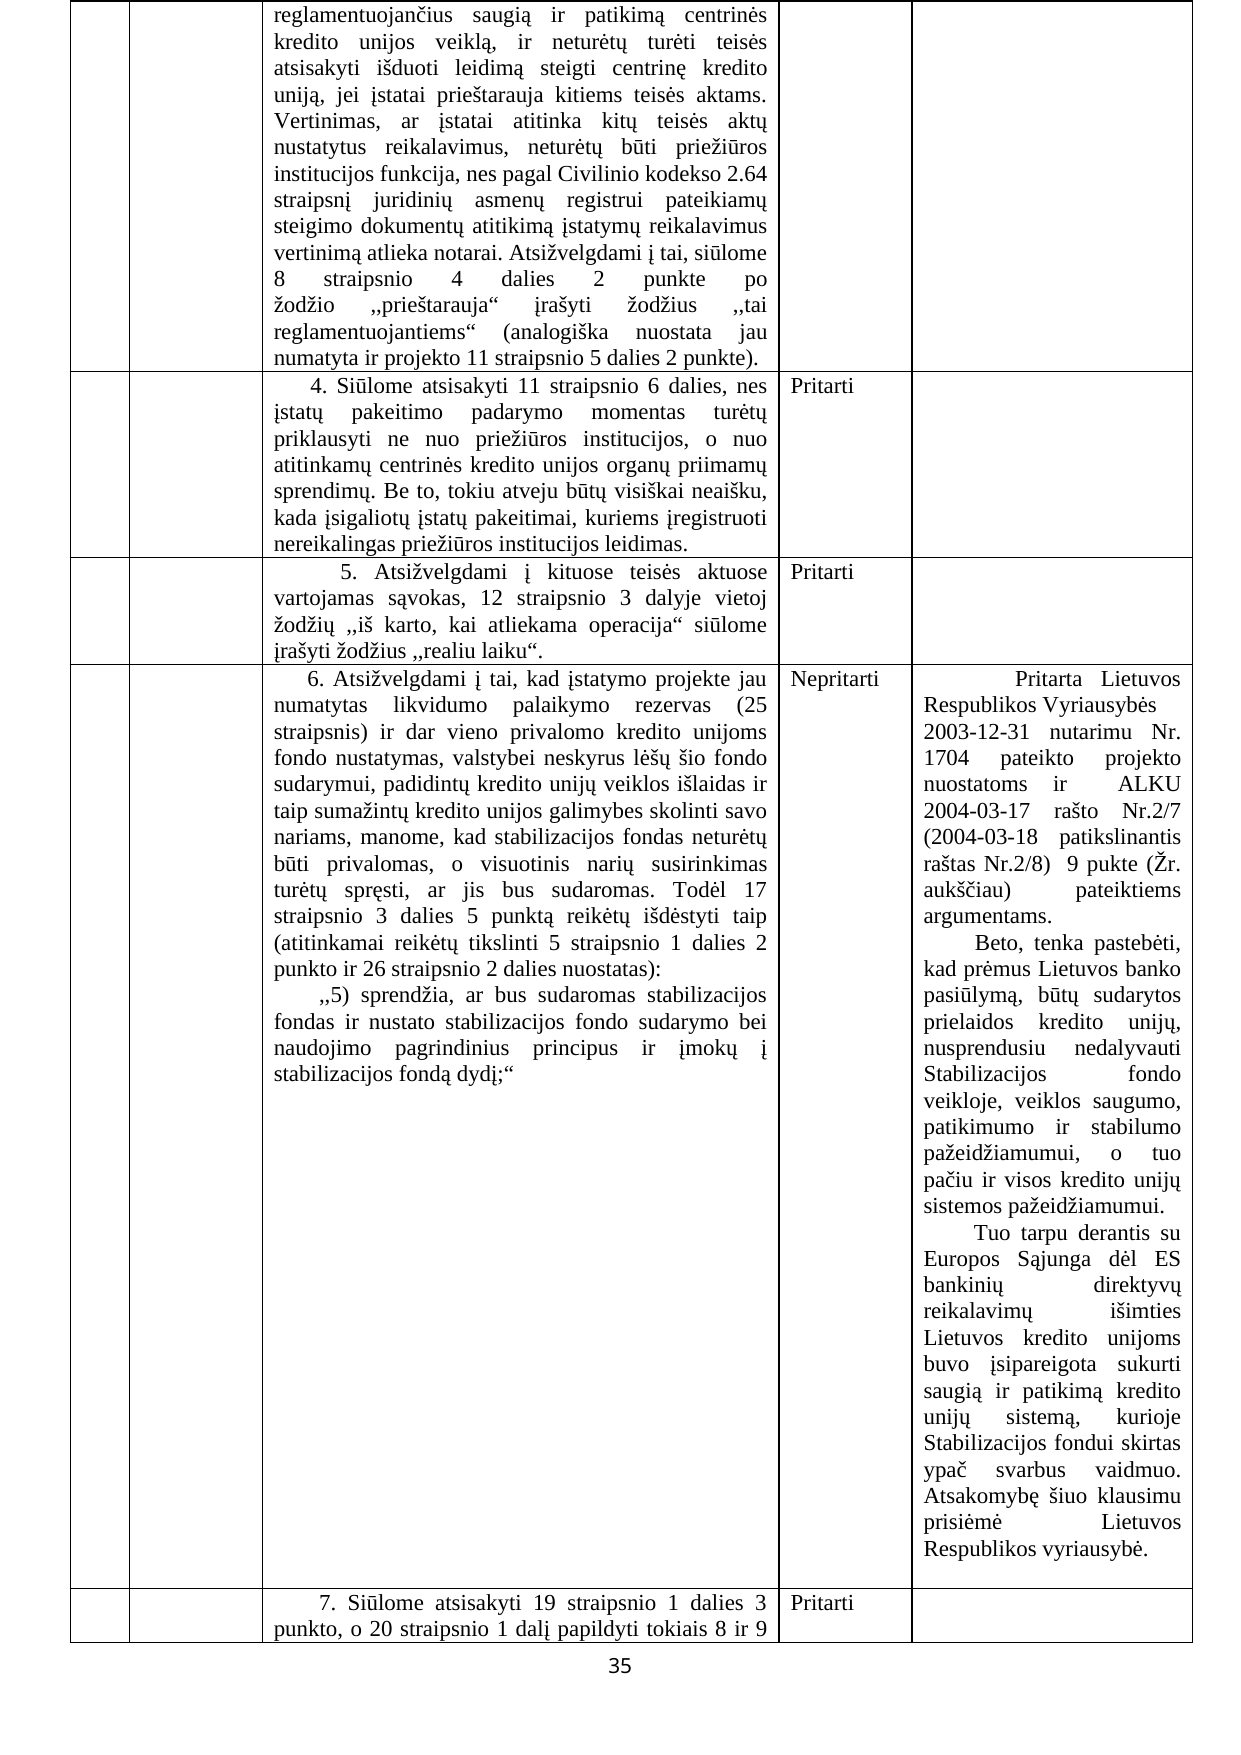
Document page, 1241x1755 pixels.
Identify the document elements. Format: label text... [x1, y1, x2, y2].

table_cell [71, 2, 129, 371]
table_cell [71, 1589, 129, 1642]
table_cell [130, 1589, 262, 1642]
table_cell 7. Siūlome atsisakyti 19 straipsnio 1 dalies 3 punkto, o 20 straipsnio 1 dalį papildyti tokiais 8 ir 9 [263, 1589, 778, 1642]
table_cell [913, 1589, 1192, 1642]
table_cell [130, 372, 262, 557]
table_cell [71, 558, 129, 663]
table_cell 6. Atsižvelgdami į tai, kad įstatymo projekte jau numatytas likvidumo palaikymo rezervas (25 straipsnis) ir dar vieno privalomo kredito unijoms fondo nustatymas, valstybei neskyrus lėšų šio fondo sudarymui, padidintų kredito unijų veiklos išlaidas ir taip sumažintų kredito unijos galimybes skolinti savo nariams, manome, kad stabilizacijos fondas neturėtų būti privalomas, o visuotinis narių susirinkimas turėtų spręsti, ar jis bus sudaromas. Todėl 17 straipsnio 3 dalies 5 punktą reikėtų išdėstyti taip (atitinkamai reikėtų tikslinti 5 straipsnio 1 dalies 2 punkto ir 26 straipsnio 2 dalies nuostatas): ,,5) sprendžia, ar bus sudaromas stabilizacijos fondas ir nustato stabilizacijos fondo sudarymo bei naudojimo pagrindinius principus ir įmokų į stabilizacijos fondą dydį;“ [263, 665, 778, 1587]
table_cell [130, 2, 262, 371]
table_cell reglamentuojančius saugią ir patikimą centrinės kredito unijos veiklą, ir neturėtų turėti teisės atsisakyti išduoti leidimą steigti centrinę kredito uniją, jei įstatai prieštarauja kitiems teisės aktams. Vertinimas, ar įstatai atitinka kitų teisės aktų nustatytus reikalavimus, neturėtų būti priežiūros institucijos funkcija, nes pagal Civilinio kodekso 2.64 straipsnį juridinių asmenų registrui pateikiamų steigimo dokumentų atitikimą įstatymų reikalavimus vertinimą atlieka notarai. Atsižvelgdami į tai, siūlome 8 straipsnio 4 dalies 2 punkte po žodžio ,,prieštarauja“ įrašyti žodžius ,,tai reglamentuojantiems“ (analogiška nuostata jau numatyta ir projekto 11 straipsnio 5 dalies 2 punkte). [263, 2, 778, 371]
table_cell [71, 665, 129, 1587]
table_cell [913, 558, 1192, 663]
table_cell Pritarti [780, 558, 911, 663]
table_cell Pritarta Lietuvos Respublikos Vyriausybės 2003-12-31 nutarimu Nr. 1704 pateikto projekto nuostatoms ir ALKU 2004-03-17 rašto Nr.2/7 (2004-03-18 patikslinantis raštas Nr.2/8) 9 pukte (Žr. aukščiau) pateiktiems argumentams. Beto, tenka pastebėti, kad prėmus Lietuvos banko pasiūlymą, būtų sudarytos prielaidos kredito unijų, nusprendusiu nedalyvauti Stabilizacijos fondo veikloje, veiklos saugumo, patikimumo ir stabilumo pažeidžiamumui, o tuo pačiu ir visos kredito unijų sistemos pažeidžiamumui. Tuo tarpu derantis su Europos Sąjunga dėl ES bankinių direktyvų reikalavimų išimties Lietuvos kredito unijoms buvo įsipareigota sukurti saugią ir patikimą kredito unijų sistemą, kurioje Stabilizacijos fondui skirtas ypač svarbus vaidmuo. Atsakomybę šiuo klausimu prisiėmė Lietuvos Respublikos vyriausybė. [913, 665, 1192, 1587]
table_cell [913, 372, 1192, 557]
table_cell 4. Siūlome atsisakyti 11 straipsnio 6 dalies, nes įstatų pakeitimo padarymo momentas turėtų priklausyti ne nuo priežiūros institucijos, o nuo atitinkamų centrinės kredito unijos organų priimamų sprendimų. Be to, tokiu atveju būtų visiškai neaišku, kada įsigaliotų įstatų pakeitimai, kuriems įregistruoti nereikalingas priežiūros institucijos leidimas. [263, 372, 778, 557]
table_cell [71, 372, 129, 557]
table_cell [913, 2, 1192, 371]
table_cell [780, 2, 911, 371]
table_cell [130, 558, 262, 663]
table_cell [130, 665, 262, 1587]
table_cell Nepritarti [780, 665, 911, 1587]
table_cell Pritarti [780, 372, 911, 557]
table_cell 5. Atsižvelgdami į kituose teisės aktuose vartojamas sąvokas, 12 straipsnio 3 dalyje vietoj žodžių ,,iš karto, kai atliekama operacija“ siūlome įrašyti žodžius ,,realiu laiku“. [263, 558, 778, 663]
table_cell Pritarti [780, 1589, 911, 1642]
